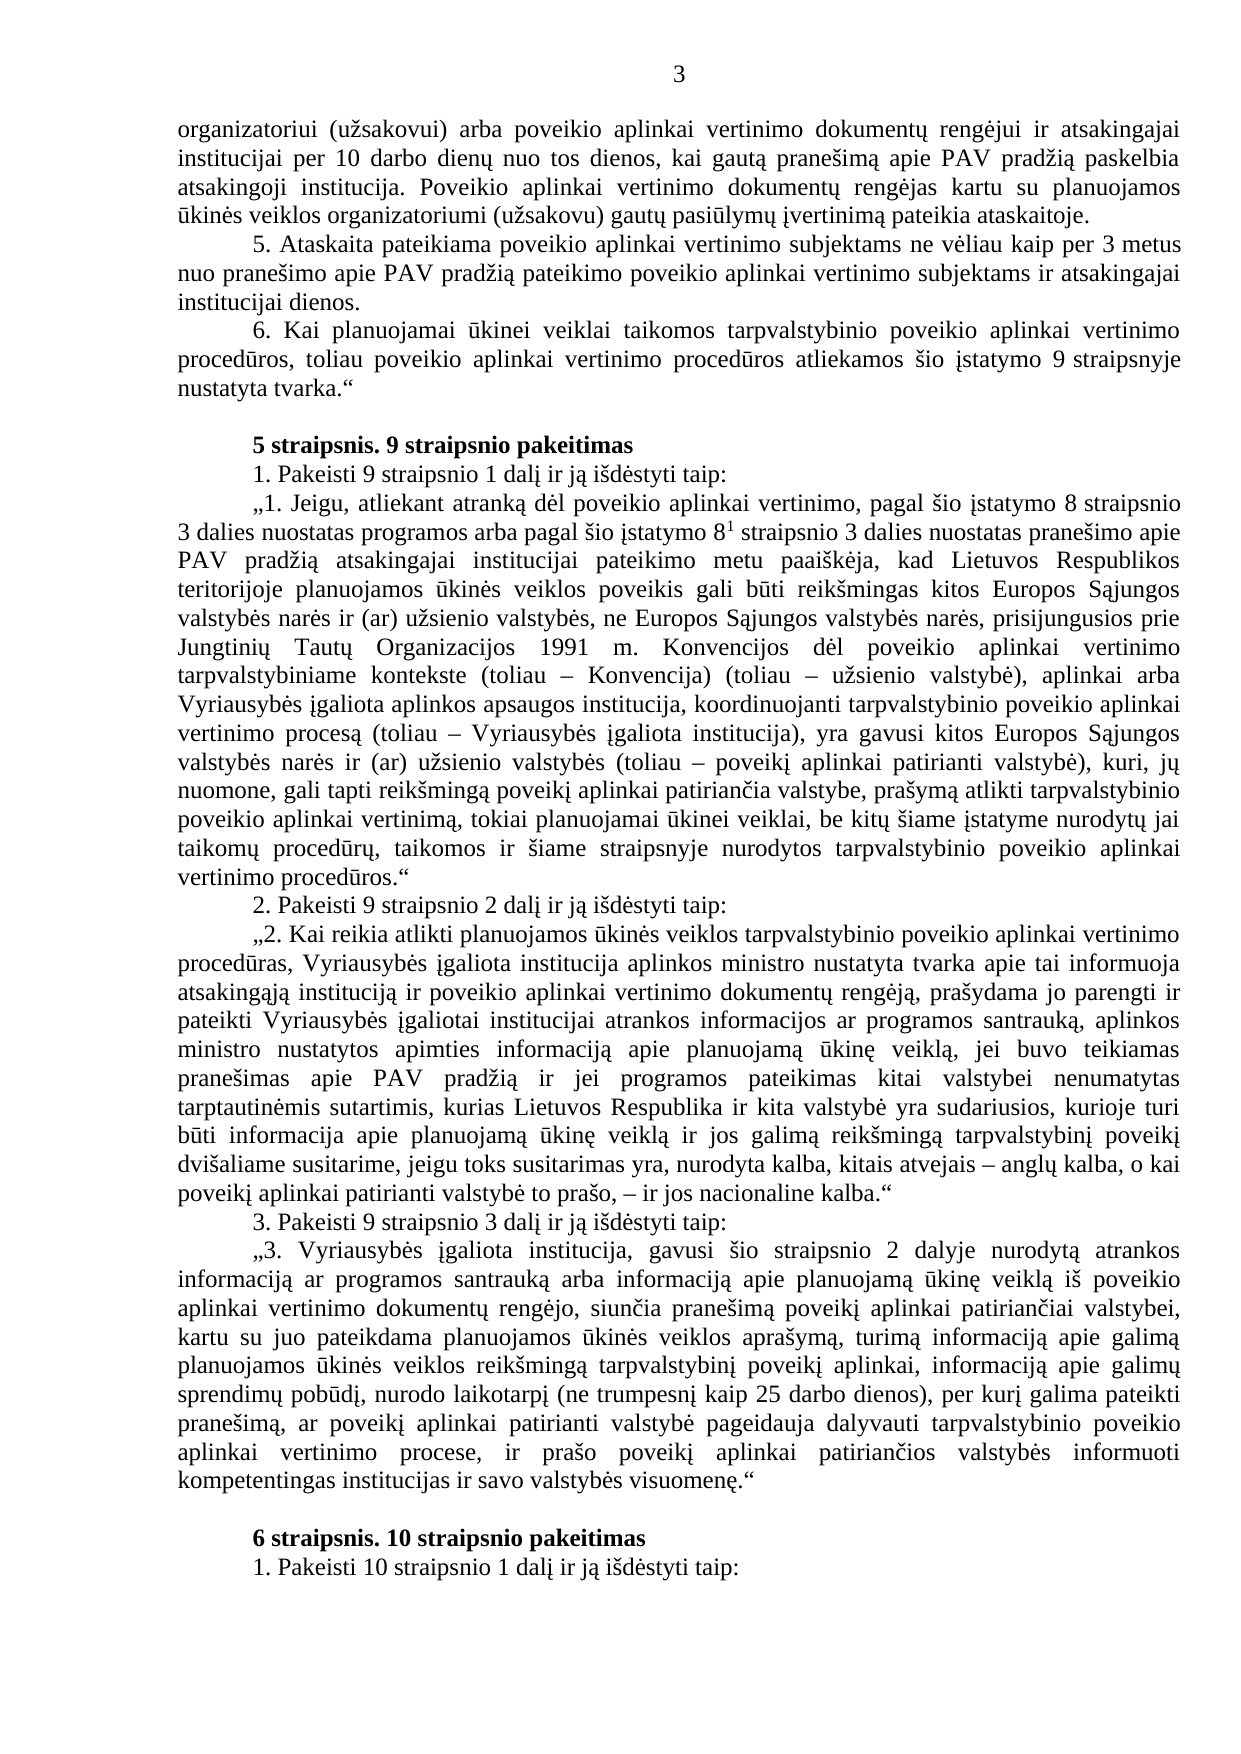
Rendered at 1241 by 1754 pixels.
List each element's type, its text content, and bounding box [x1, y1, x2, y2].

text 1. Pakeisti 10 straipsnio 1 dalį ir ją išdėstyti taip: [177, 1552, 1181, 1580]
text 1. Pakeisti 9 straipsnio 1 dalį ir ją išdėstyti taip: [252, 459, 1181, 488]
text „1. Jeigu, atliekant atranką dėl poveikio aplinkai vertinimo, pagal šio įstatymo 8 straipsnio 3 dalies nuostatas programos arba pagal šio įstatymo 81 straipsnio 3 dalies nuostatas pranešimo apie PAV pradžią atsakingajai institucijai pateikimo metu paaiškėja, kad Lietuvos Respublikos teritorijoje planuojamos ūkinės veiklos poveikis gali būti reikšmingas kitos Europos Sąjungos valstybės narės ir (ar) užsienio valstybės, ne Europos Sąjungos valstybės narės, prisijungusios prie Jungtinių Tautų Organizacijos 1991 m. Konvencijos dėl poveikio aplinkai vertinimo tarpvalstybiniame kontekste (toliau – Konvencija) (toliau – užsienio valstybė), aplinkai arba Vyriausybės įgaliota aplinkos apsaugos institucija, koordinuojanti tarpvalstybinio poveikio aplinkai vertinimo procesą (toliau – Vyriausybės įgaliota institucija), yra gavusi kitos Europos Sąjungos valstybės narės ir (ar) užsienio valstybės (toliau – poveikį aplinkai patirianti valstybė), kuri, jų nuomone, gali tapti reikšmingą poveikį aplinkai patiriančia valstybe, prašymą atlikti tarpvalstybinio poveikio aplinkai vertinimą, tokiai planuojamai ūkinei veiklai, be kitų šiame įstatyme nurodytų jai taikomų procedūrų, taikomos ir šiame straipsnyje nurodytos tarpvalstybinio poveikio aplinkai vertinimo procedūros.“ [177, 488, 1181, 890]
text „3. Vyriausybės įgaliota institucija, gavusi šio straipsnio 2 dalyje nurodytą atrankos informaciją ar programos santrauką arba informaciją apie planuojamą ūkinę veiklą iš poveikio aplinkai vertinimo dokumentų rengėjo, siunčia pranešimą poveikį aplinkai patiriančiai valstybei, kartu su juo pateikdama planuojamos ūkinės veiklos aprašymą, turimą informaciją apie galimą planuojamos ūkinės veiklos reikšmingą tarpvalstybinį poveikį aplinkai, informaciją apie galimų sprendimų pobūdį, nurodo laikotarpį (ne trumpesnį kaip 25 darbo dienos), per kurį galima pateikti pranešimą, ar poveikį aplinkai patirianti valstybė pageidauja dalyvauti tarpvalstybinio poveikio aplinkai vertinimo procese, ir prašo poveikį aplinkai patiriančios valstybės informuoti kompetentingas institucijas ir savo valstybės visuomenę.“ [177, 1235, 1181, 1494]
text 5. Ataskaita pateikiama poveikio aplinkai vertinimo subjektams ne vėliau kaip per 3 metus nuo pranešimo apie PAV pradžią pateikimo poveikio aplinkai vertinimo subjektams ir atsakingajai institucijai dienos. [177, 229, 1181, 315]
text 6. Kai planuojamai ūkinei veiklai taikomos tarpvalstybinio poveikio aplinkai vertinimo procedūros, toliau poveikio aplinkai vertinimo procedūros atliekamos šio įstatymo 9 straipsnyje nustatyta tvarka.“ [177, 315, 1181, 402]
text 5 straipsnis. 9 straipsnio pakeitimas [177, 430, 1181, 459]
text organizatoriui (užsakovui) arba poveikio aplinkai vertinimo dokumentų rengėjui ir atsakingajai institucijai per 10 darbo dienų nuo tos dienos, kai gautą pranešimą apie PAV pradžią paskelbia atsakingoji institucija. Poveikio aplinkai vertinimo dokumentų rengėjas kartu su planuojamos ūkinės veiklos organizatoriumi (užsakovu) gautų pasiūlymų įvertinimą pateikia ataskaitoje. [177, 114, 1181, 229]
text 6 straipsnis. 10 straipsnio pakeitimas [177, 1523, 1181, 1552]
text 3. Pakeisti 9 straipsnio 3 dalį ir ją išdėstyti taip: [252, 1207, 1181, 1235]
text 2. Pakeisti 9 straipsnio 2 dalį ir ją išdėstyti taip: [252, 890, 1181, 919]
text „2. Kai reikia atlikti planuojamos ūkinės veiklos tarpvalstybinio poveikio aplinkai vertinimo procedūras, Vyriausybės įgaliota institucija aplinkos ministro nustatyta tvarka apie tai informuoja atsakingąją instituciją ir poveikio aplinkai vertinimo dokumentų rengėją, prašydama jo parengti ir pateikti Vyriausybės įgaliotai institucijai atrankos informacijos ar programos santrauką, aplinkos ministro nustatytos apimties informaciją apie planuojamą ūkinę veiklą, jei buvo teikiamas pranešimas apie PAV pradžią ir jei programos pateikimas kitai valstybei nenumatytas tarptautinėmis sutartimis, kurias Lietuvos Respublika ir kita valstybė yra sudariusios, kurioje turi būti informacija apie planuojamą ūkinę veiklą ir jos galimą reikšmingą tarpvalstybinį poveikį dvišaliame susitarime, jeigu toks susitarimas yra, nurodyta kalba, kitais atvejais – anglų kalba, o kai poveikį aplinkai patirianti valstybė to prašo, – ir jos nacionaline kalba.“ [177, 919, 1181, 1207]
